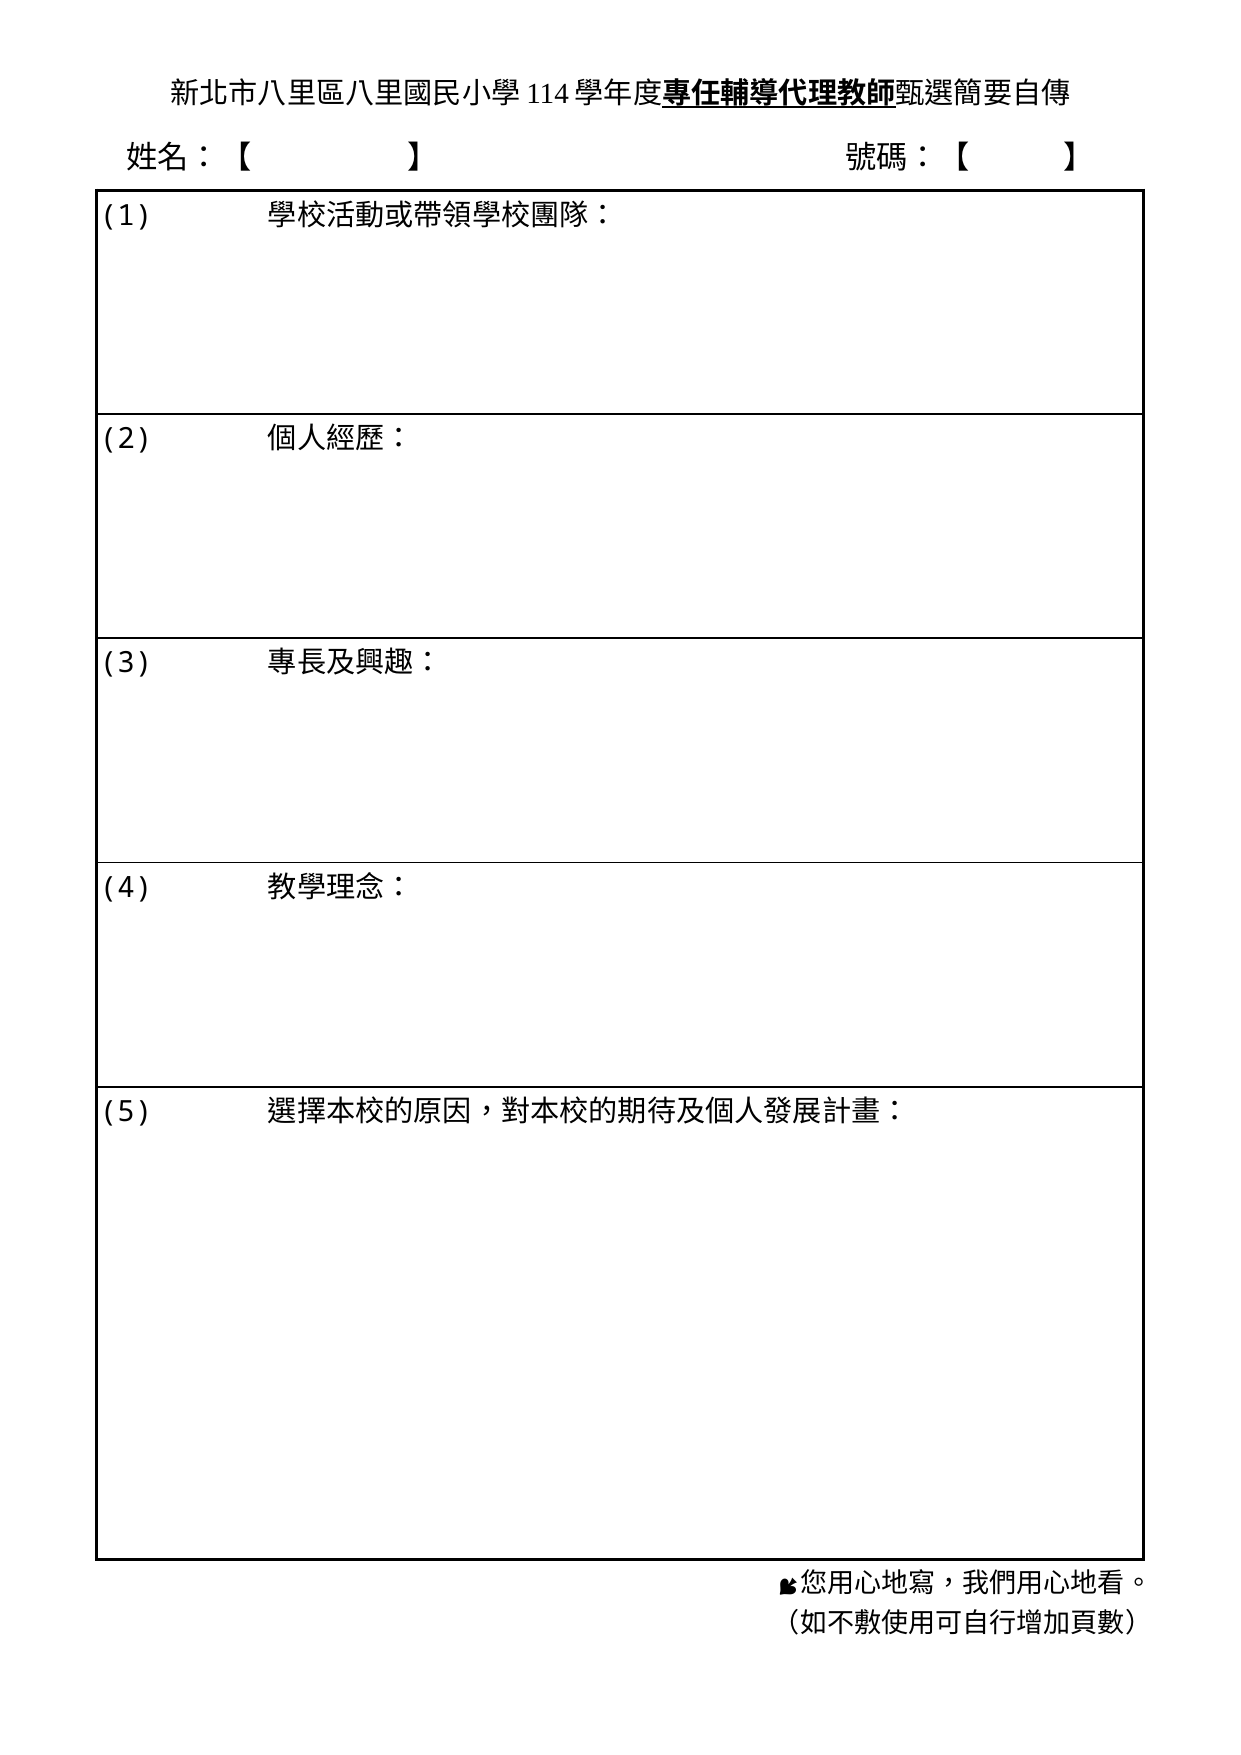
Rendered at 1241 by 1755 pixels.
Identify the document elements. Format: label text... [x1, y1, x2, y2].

text 您用心地寫，我們用心地看。 [89, 1561, 1152, 1601]
text 新北市八里區八里國民小學114學年度專任輔導代理教師甄選簡要自傳 [89, 69, 1152, 112]
text 姓名：【 】 號碼：【 】 [89, 133, 1140, 178]
text （如不敷使用可自行增加頁數） [89, 1601, 1152, 1640]
table_cell 選擇本校的原因，對本校的期待及個人發展計畫： [98, 1088, 1142, 1558]
table_cell 個人經歷： [98, 415, 1142, 637]
table_header 學校活動或帶領學校團隊： [98, 192, 1142, 413]
table_cell 教學理念： [98, 863, 1142, 1086]
table_cell 專長及興趣： [98, 639, 1142, 862]
